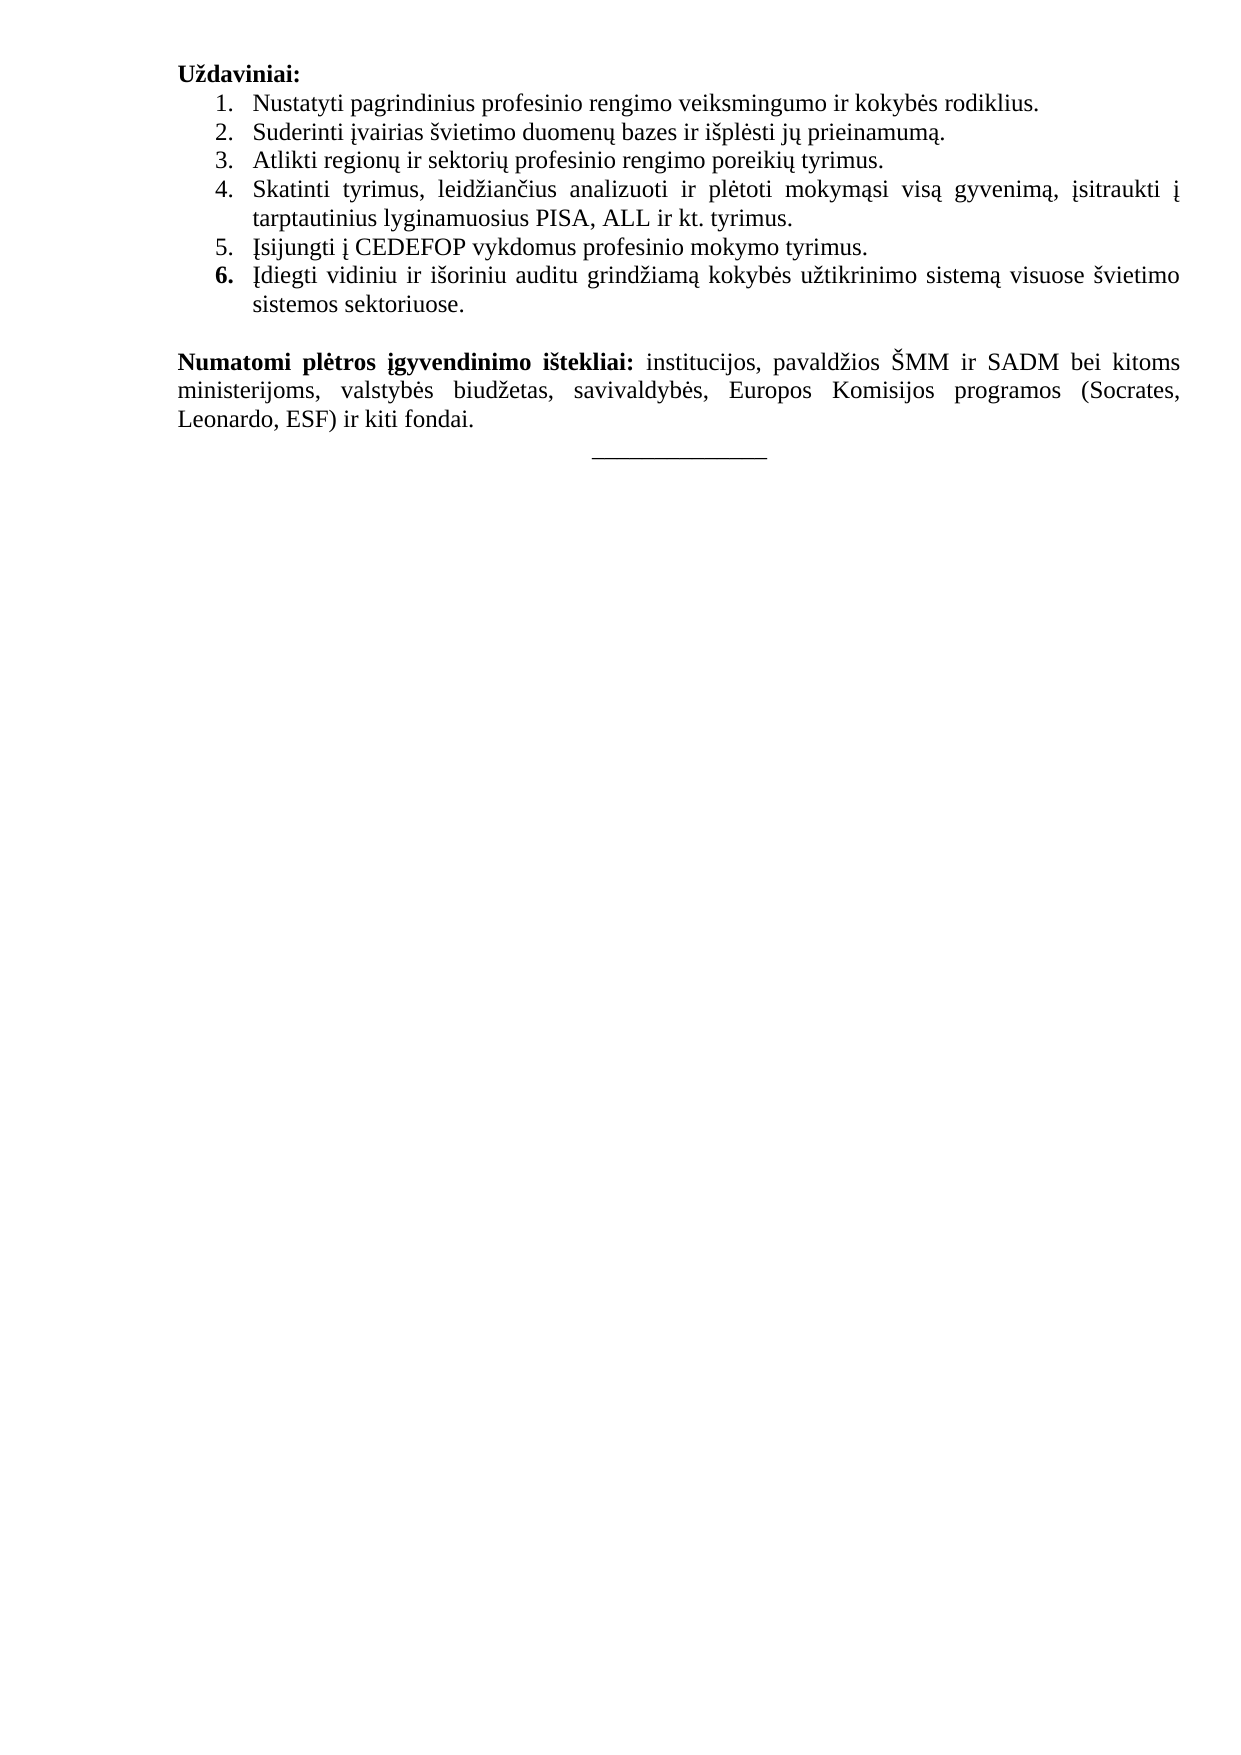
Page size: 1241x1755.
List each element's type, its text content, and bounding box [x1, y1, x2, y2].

text 2. Suderinti įvairias švietimo duomenų bazes ir išplėsti jų prieinamumą. [215, 117, 1181, 145]
text 5. Įsijungti į CEDEFOP vykdomus profesinio mokymo tyrimus. [215, 232, 1181, 260]
text 3. Atlikti regionų ir sektorių profesinio rengimo poreikių tyrimus. [215, 145, 1181, 174]
text 4. Skatinti tyrimus, leidžiančius analizuoti ir plėtoti mokymąsi visą gyvenimą, įsitraukti į tarptautinius lyginamuosius PISA, ALL ir kt. tyrimus. [215, 174, 1181, 232]
text ______________ [177, 433, 1181, 462]
text Uždaviniai: [177, 59, 1181, 88]
text Numatomi plėtros įgyvendinimo ištekliai: institucijos, pavaldžios ŠMM ir SADM bei kitoms ministerijoms, valstybės biudžetas, savivaldybės, Europos Komisijos programos (Socrates, Leonardo, ESF) ir kiti fondai. [177, 347, 1181, 433]
text 6. Įdiegti vidiniu ir išoriniu auditu grindžiamą kokybės užtikrinimo sistemą visuose švietimo sistemos sektoriuose. [215, 260, 1181, 318]
text 1. Nustatyti pagrindinius profesinio rengimo veiksmingumo ir kokybės rodiklius. [215, 88, 1181, 117]
